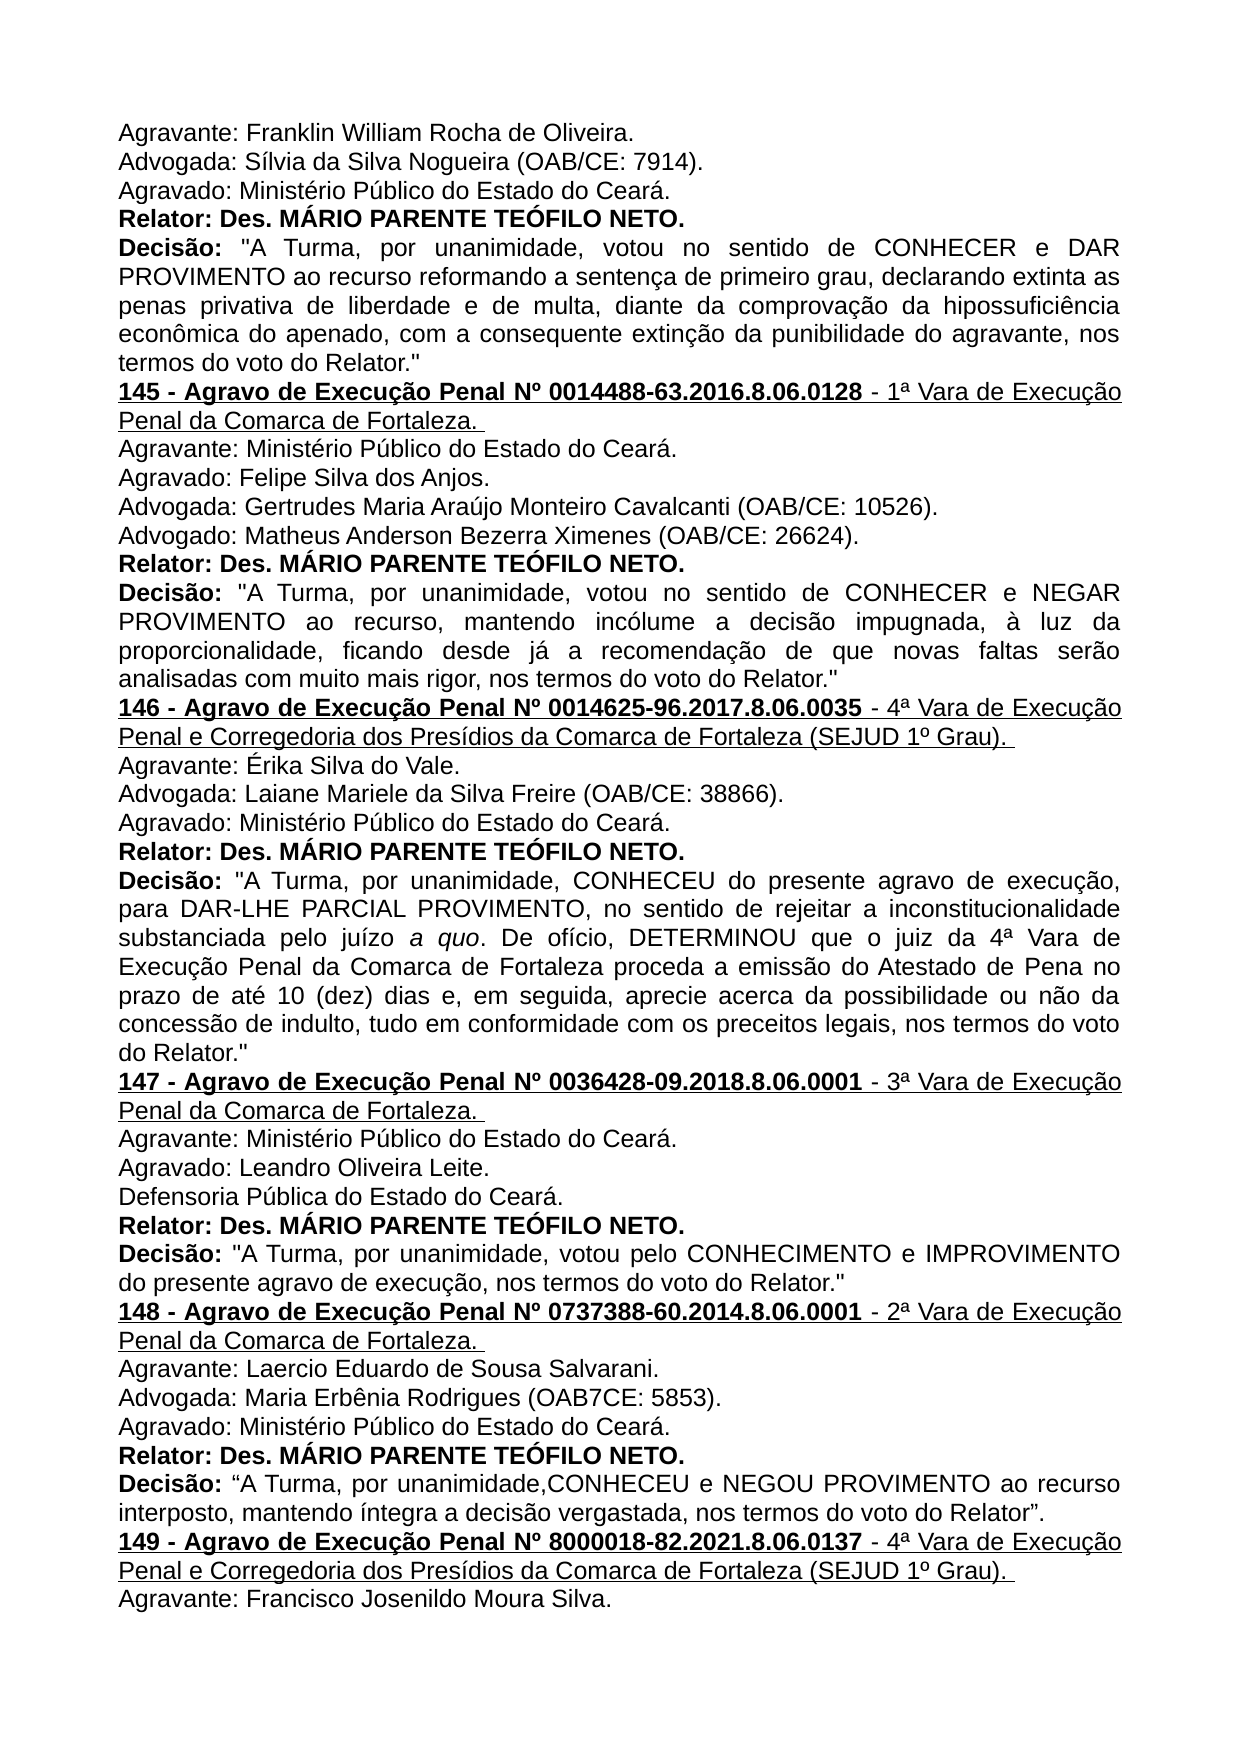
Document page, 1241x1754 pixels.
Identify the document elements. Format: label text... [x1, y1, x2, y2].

text Agravado: Ministério Público do Estado do Ceará. [118, 1412, 1122, 1441]
text Agravante: Ministério Público do Estado do Ceará. [118, 1124, 1122, 1153]
text Agravante: Laercio Eduardo de Sousa Salvarani. [118, 1354, 1122, 1383]
text Relator: Des. MÁRIO PARENTE TEÓFILO NETO. [118, 837, 1122, 866]
text Agravante: Érika Silva do Vale. [118, 751, 1122, 779]
text Penal da Comarca de Fortaleza. [118, 403, 1122, 434]
text Advogado: Matheus Anderson Bezerra Ximenes (OAB/CE: 26624). [118, 521, 1122, 549]
text Agravante: Franklin William Rocha de Oliveira. [118, 118, 1122, 147]
text Relator: Des. MÁRIO PARENTE TEÓFILO NETO. [118, 1441, 1122, 1469]
text Relator: Des. MÁRIO PARENTE TEÓFILO NETO. [118, 204, 1122, 233]
text Defensoria Pública do Estado do Ceará. [118, 1182, 1122, 1211]
text Advogada: Laiane Mariele da Silva Freire (OAB/CE: 38866). [118, 779, 1122, 808]
text Agravado: Ministério Público do Estado do Ceará. [118, 808, 1122, 837]
text Decisão: "A Turma, por unanimidade, votou no sentido de CONHECER e DAR PROVIMENTO ao recurso reformando a sentença de primeiro grau, declarando extinta as penas privativa de liberdade e de multa, diante da comprovação da hipossuficiência econômica do apenado, com a consequente extinção da punibilidade do agravante, nos termos do voto do Relator." [118, 233, 1122, 377]
text Penal e Corregedoria dos Presídios da Comarca de Fortaleza (SEJUD 1º Grau). [118, 719, 1122, 751]
text Decisão: "A Turma, por unanimidade, votou pelo CONHECIMENTO e IMPROVIMENTO do presente agravo de execução, nos termos do voto do Relator." [118, 1239, 1122, 1297]
text Decisão: "A Turma, por unanimidade, votou no sentido de CONHECER e NEGAR PROVIMENTO ao recurso, mantendo incólume a decisão impugnada, à luz da proporcionalidade, ficando desde já a recomendação de que novas faltas serão analisadas com muito mais rigor, nos termos do voto do Relator." [118, 578, 1122, 693]
text Penal da Comarca de Fortaleza. [118, 1323, 1122, 1354]
text Penal e Corregedoria dos Presídios da Comarca de Fortaleza (SEJUD 1º Grau). [118, 1553, 1122, 1584]
text Agravante: Ministério Público do Estado do Ceará. [118, 434, 1122, 463]
text Agravado: Ministério Público do Estado do Ceará. [118, 176, 1122, 204]
text Decisão: "A Turma, por unanimidade, CONHECEU do presente agravo de execução, para DAR-LHE PARCIAL PROVIMENTO, no sentido de rejeitar a inconstitucionalidade substanciada pelo juízo a quo. De ofício, DETERMINOU que o juiz da 4ª Vara de Execução Penal da Comarca de Fortaleza proceda a emissão do Atestado de Pena no prazo de até 10 (dez) dias e, em seguida, aprecie acerca da possibilidade ou não da concessão de indulto, tudo em conformidade com os preceitos legais, nos termos do voto do Relator." [118, 866, 1122, 1067]
text 149 - Agravo de Execução Penal Nº 8000018-82.2021.8.06.0137 - 4ª Vara de Execução [118, 1527, 1122, 1552]
text Advogada: Maria Erbênia Rodrigues (OAB7CE: 5853). [118, 1383, 1122, 1412]
text Advogada: Sílvia da Silva Nogueira (OAB/CE: 7914). [118, 147, 1122, 176]
text Penal da Comarca de Fortaleza. [118, 1093, 1122, 1124]
text 147 - Agravo de Execução Penal Nº 0036428-09.2018.8.06.0001 - 3ª Vara de Execução [118, 1067, 1122, 1092]
text Relator: Des. MÁRIO PARENTE TEÓFILO NETO. [118, 1211, 1122, 1239]
text Advogada: Gertrudes Maria Araújo Monteiro Cavalcanti (OAB/CE: 10526). [118, 492, 1122, 521]
text Relator: Des. MÁRIO PARENTE TEÓFILO NETO. [118, 549, 1122, 578]
text Agravante: Francisco Josenildo Moura Silva. [118, 1584, 1122, 1613]
text Decisão: “A Turma, por unanimidade,CONHECEU e NEGOU PROVIMENTO ao recurso interposto, mantendo íntegra a decisão vergastada, nos termos do voto do Relator”. [118, 1469, 1122, 1527]
text Agravado: Leandro Oliveira Leite. [118, 1153, 1122, 1182]
text 145 - Agravo de Execução Penal Nº 0014488-63.2016.8.06.0128 - 1ª Vara de Execução [118, 377, 1122, 402]
text 148 - Agravo de Execução Penal Nº 0737388-60.2014.8.06.0001 - 2ª Vara de Execução [118, 1297, 1122, 1322]
text 146 - Agravo de Execução Penal Nº 0014625-96.2017.8.06.0035 - 4ª Vara de Execução [118, 693, 1122, 718]
text Agravado: Felipe Silva dos Anjos. [118, 463, 1122, 492]
